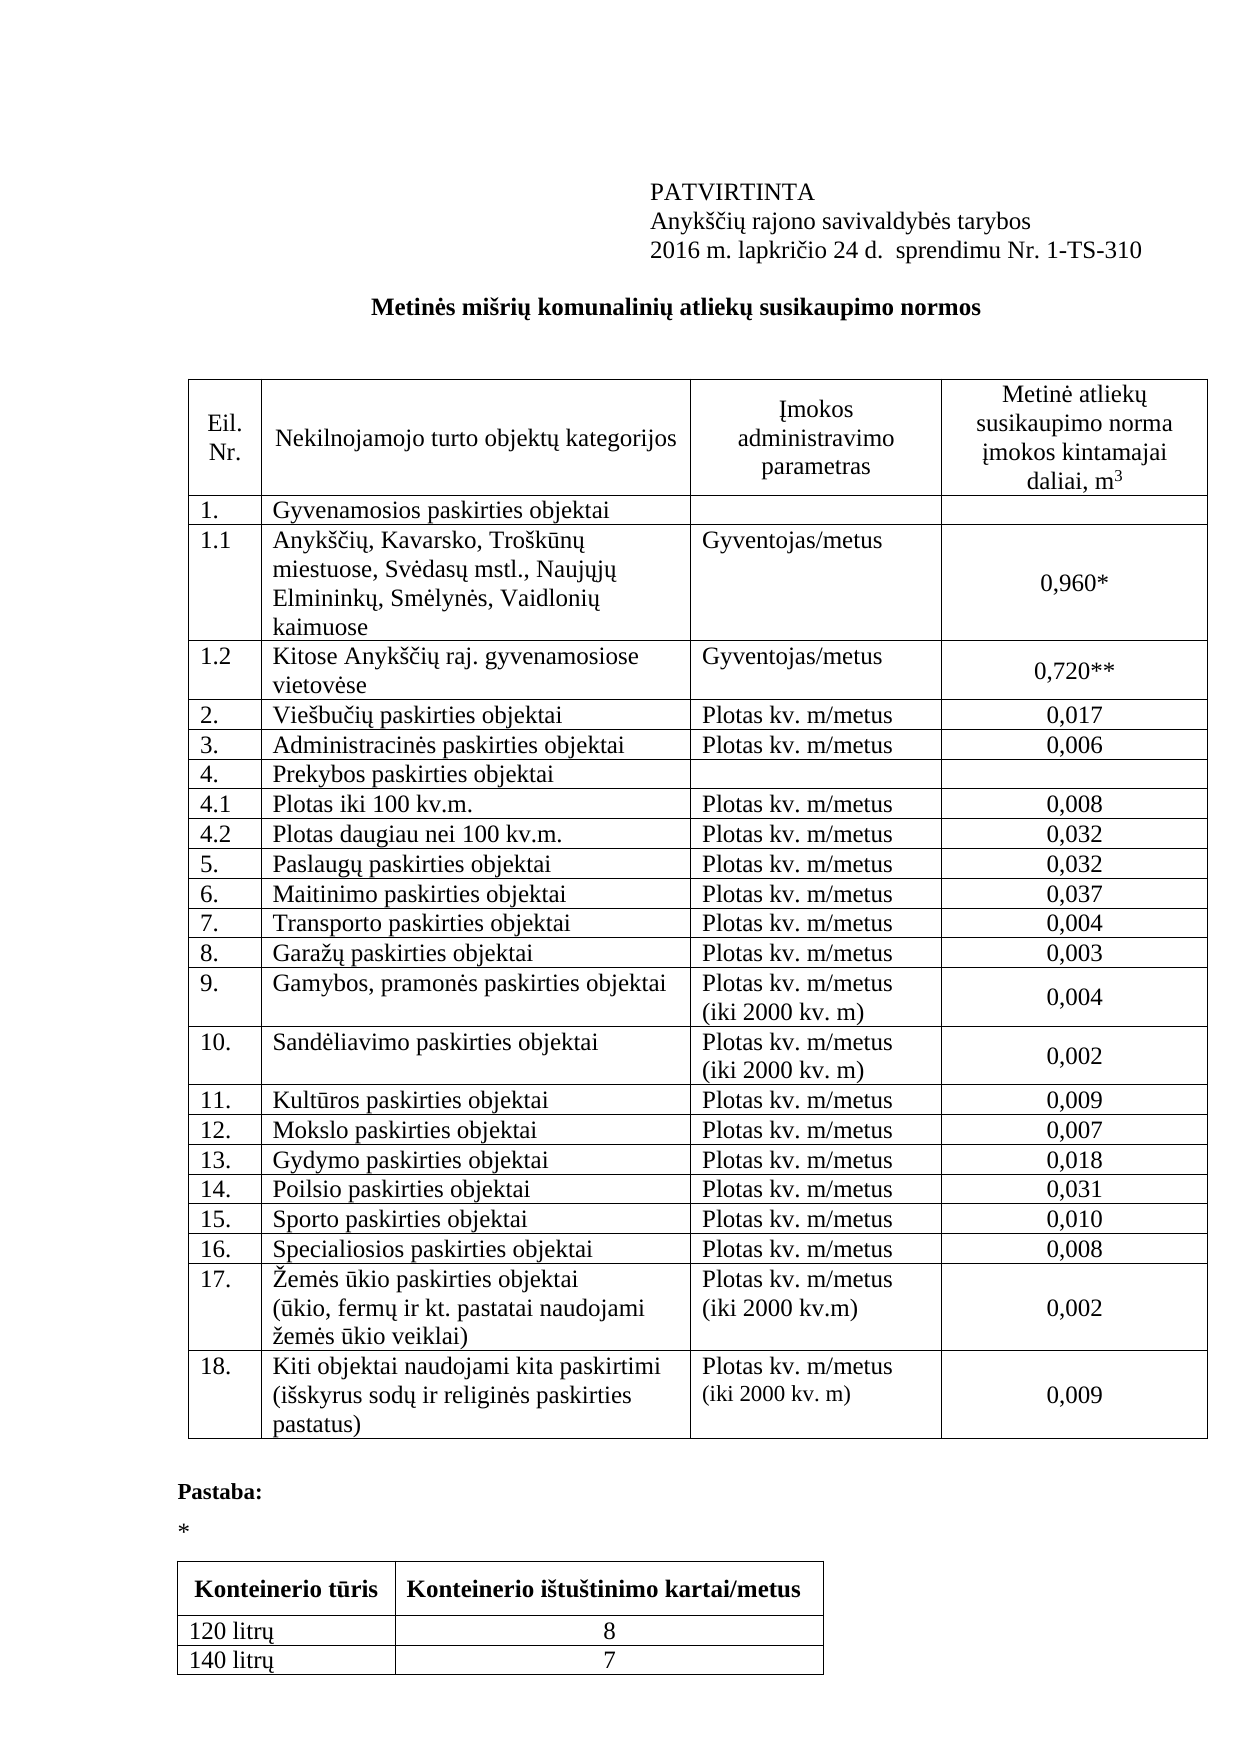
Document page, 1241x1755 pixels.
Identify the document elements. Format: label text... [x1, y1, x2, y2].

table_cell 7 [396, 1646, 823, 1674]
table_cell 0,031 [942, 1175, 1207, 1203]
table_cell 8. [189, 938, 261, 967]
table_header Įmokos administravimo parametras [691, 380, 941, 494]
table_cell 4.1 [189, 789, 261, 818]
table_cell Mokslo paskirties objektai [262, 1115, 690, 1144]
table_cell [691, 496, 941, 524]
text PATVIRTINTA [650, 177, 1181, 206]
table_cell 4. [189, 760, 261, 788]
table_cell 0,018 [942, 1145, 1207, 1173]
table_cell 0,032 [942, 849, 1207, 878]
text Pastaba: [177, 1478, 1181, 1504]
table_cell Kitose Anykščių raj. gyvenamosiose vietovėse [262, 641, 690, 699]
table_cell 0,008 [942, 789, 1207, 818]
table_cell Plotas kv. m/metus [691, 819, 941, 848]
table_cell 0,720** [942, 641, 1207, 699]
table_cell 0,003 [942, 938, 1207, 967]
table_cell Anykščių, Kavarsko, Troškūnų miestuose, Svėdasų mstl., Naujųjų Elmininkų, Smėlynės, Vaidlonių kaimuose [262, 525, 690, 640]
table_cell Gyventojas/metus [691, 641, 941, 699]
table_cell Plotas kv. m/metus [691, 1175, 941, 1203]
table_cell Žemės ūkio paskirties objektai (ūkio, fermų ir kt. pastatai naudojami žemės ūkio veiklai) [262, 1264, 690, 1350]
table_cell 1.2 [189, 641, 261, 699]
table_cell 0,009 [942, 1351, 1207, 1437]
table_cell 3. [189, 730, 261, 758]
table_cell Plotas kv. m/metus (iki 2000 kv.m) [691, 1264, 941, 1350]
table_cell Gyventojas/metus [691, 525, 941, 640]
table_cell 15. [189, 1204, 261, 1233]
table_cell 1. [189, 496, 261, 524]
table_cell Plotas kv. m/metus [691, 1204, 941, 1233]
table_cell 11. [189, 1085, 261, 1114]
table_cell Plotas kv. m/metus [691, 789, 941, 818]
table_cell [942, 760, 1207, 788]
table_cell 2. [189, 700, 261, 729]
table_cell Gydymo paskirties objektai [262, 1145, 690, 1173]
table_cell 16. [189, 1234, 261, 1263]
table_cell Plotas kv. m/metus [691, 1115, 941, 1144]
text 2016 m. lapkričio 24 d. sprendimu Nr. 1-TS-310 [650, 235, 1181, 263]
table_cell 4.2 [189, 819, 261, 848]
table_cell 9. [189, 968, 261, 1026]
table_cell [691, 760, 941, 788]
table_cell Specialiosios paskirties objektai [262, 1234, 690, 1263]
table_header Konteinerio ištuštinimo kartai/metus [396, 1562, 823, 1615]
text Anykščių rajono savivaldybės tarybos [650, 206, 1181, 235]
table_cell Plotas kv. m/metus (iki 2000 kv. m) [691, 968, 941, 1026]
text Metinės mišrių komunalinių atliekų susikaupimo normos [177, 292, 1181, 321]
table_cell 0,004 [942, 968, 1207, 1026]
table_header Eil. Nr. [189, 380, 261, 494]
table_cell 120 litrų [178, 1616, 395, 1644]
table_cell Administracinės paskirties objektai [262, 730, 690, 758]
table_cell 0,032 [942, 819, 1207, 848]
table_cell 0,008 [942, 1234, 1207, 1263]
table_cell Sandėliavimo paskirties objektai [262, 1027, 690, 1084]
table_cell Plotas kv. m/metus [691, 879, 941, 907]
table_cell 12. [189, 1115, 261, 1144]
table_cell 14. [189, 1175, 261, 1203]
table_cell Plotas kv. m/metus [691, 849, 941, 878]
table_cell 0,004 [942, 909, 1207, 937]
table_cell Sporto paskirties objektai [262, 1204, 690, 1233]
table_cell Plotas kv. m/metus [691, 730, 941, 758]
table_cell 6. [189, 879, 261, 907]
table_cell 0,006 [942, 730, 1207, 758]
table_cell 0,002 [942, 1264, 1207, 1350]
table_cell 0,037 [942, 879, 1207, 907]
table_cell Gamybos, pramonės paskirties objektai [262, 968, 690, 1026]
table_cell 8 [396, 1616, 823, 1644]
table_cell Plotas iki 100 kv.m. [262, 789, 690, 818]
table_cell Gyvenamosios paskirties objektai [262, 496, 690, 524]
text * [177, 1517, 1181, 1546]
table_cell Garažų paskirties objektai [262, 938, 690, 967]
table_cell Kiti objektai naudojami kita paskirtimi (išskyrus sodų ir religinės paskirties pastatus) [262, 1351, 690, 1437]
table_cell 0,960* [942, 525, 1207, 640]
table_cell 7. [189, 909, 261, 937]
table_cell Viešbučių paskirties objektai [262, 700, 690, 729]
table_cell 10. [189, 1027, 261, 1084]
table_cell 0,010 [942, 1204, 1207, 1233]
table_cell 140 litrų [178, 1646, 395, 1674]
table_cell [942, 496, 1207, 524]
table_cell 0,007 [942, 1115, 1207, 1144]
table_cell Plotas kv. m/metus [691, 700, 941, 729]
table_cell 0,017 [942, 700, 1207, 729]
table_cell Kultūros paskirties objektai [262, 1085, 690, 1114]
table_cell Plotas kv. m/metus (iki 2000 kv. m) [691, 1351, 941, 1437]
table_cell Maitinimo paskirties objektai [262, 879, 690, 907]
table_header Nekilnojamojo turto objektų kategorijos [262, 380, 690, 494]
table_cell 0,009 [942, 1085, 1207, 1114]
table_header Konteinerio tūris [178, 1562, 395, 1615]
table_cell Plotas kv. m/metus (iki 2000 kv. m) [691, 1027, 941, 1084]
table_cell Plotas kv. m/metus [691, 1085, 941, 1114]
table_cell 5. [189, 849, 261, 878]
table_cell Plotas kv. m/metus [691, 909, 941, 937]
table_cell 0,002 [942, 1027, 1207, 1084]
table_header Metinė atliekų susikaupimo norma įmokos kintamajai daliai, m3 [942, 380, 1207, 494]
table_cell Plotas kv. m/metus [691, 938, 941, 967]
table_cell Poilsio paskirties objektai [262, 1175, 690, 1203]
table_cell 1.1 [189, 525, 261, 640]
table_cell 18. [189, 1351, 261, 1437]
table_cell Plotas kv. m/metus [691, 1145, 941, 1173]
table_cell Plotas daugiau nei 100 kv.m. [262, 819, 690, 848]
table_cell 13. [189, 1145, 261, 1173]
table_cell Prekybos paskirties objektai [262, 760, 690, 788]
table_cell Paslaugų paskirties objektai [262, 849, 690, 878]
table_cell Transporto paskirties objektai [262, 909, 690, 937]
table_cell Plotas kv. m/metus [691, 1234, 941, 1263]
table_cell 17. [189, 1264, 261, 1350]
